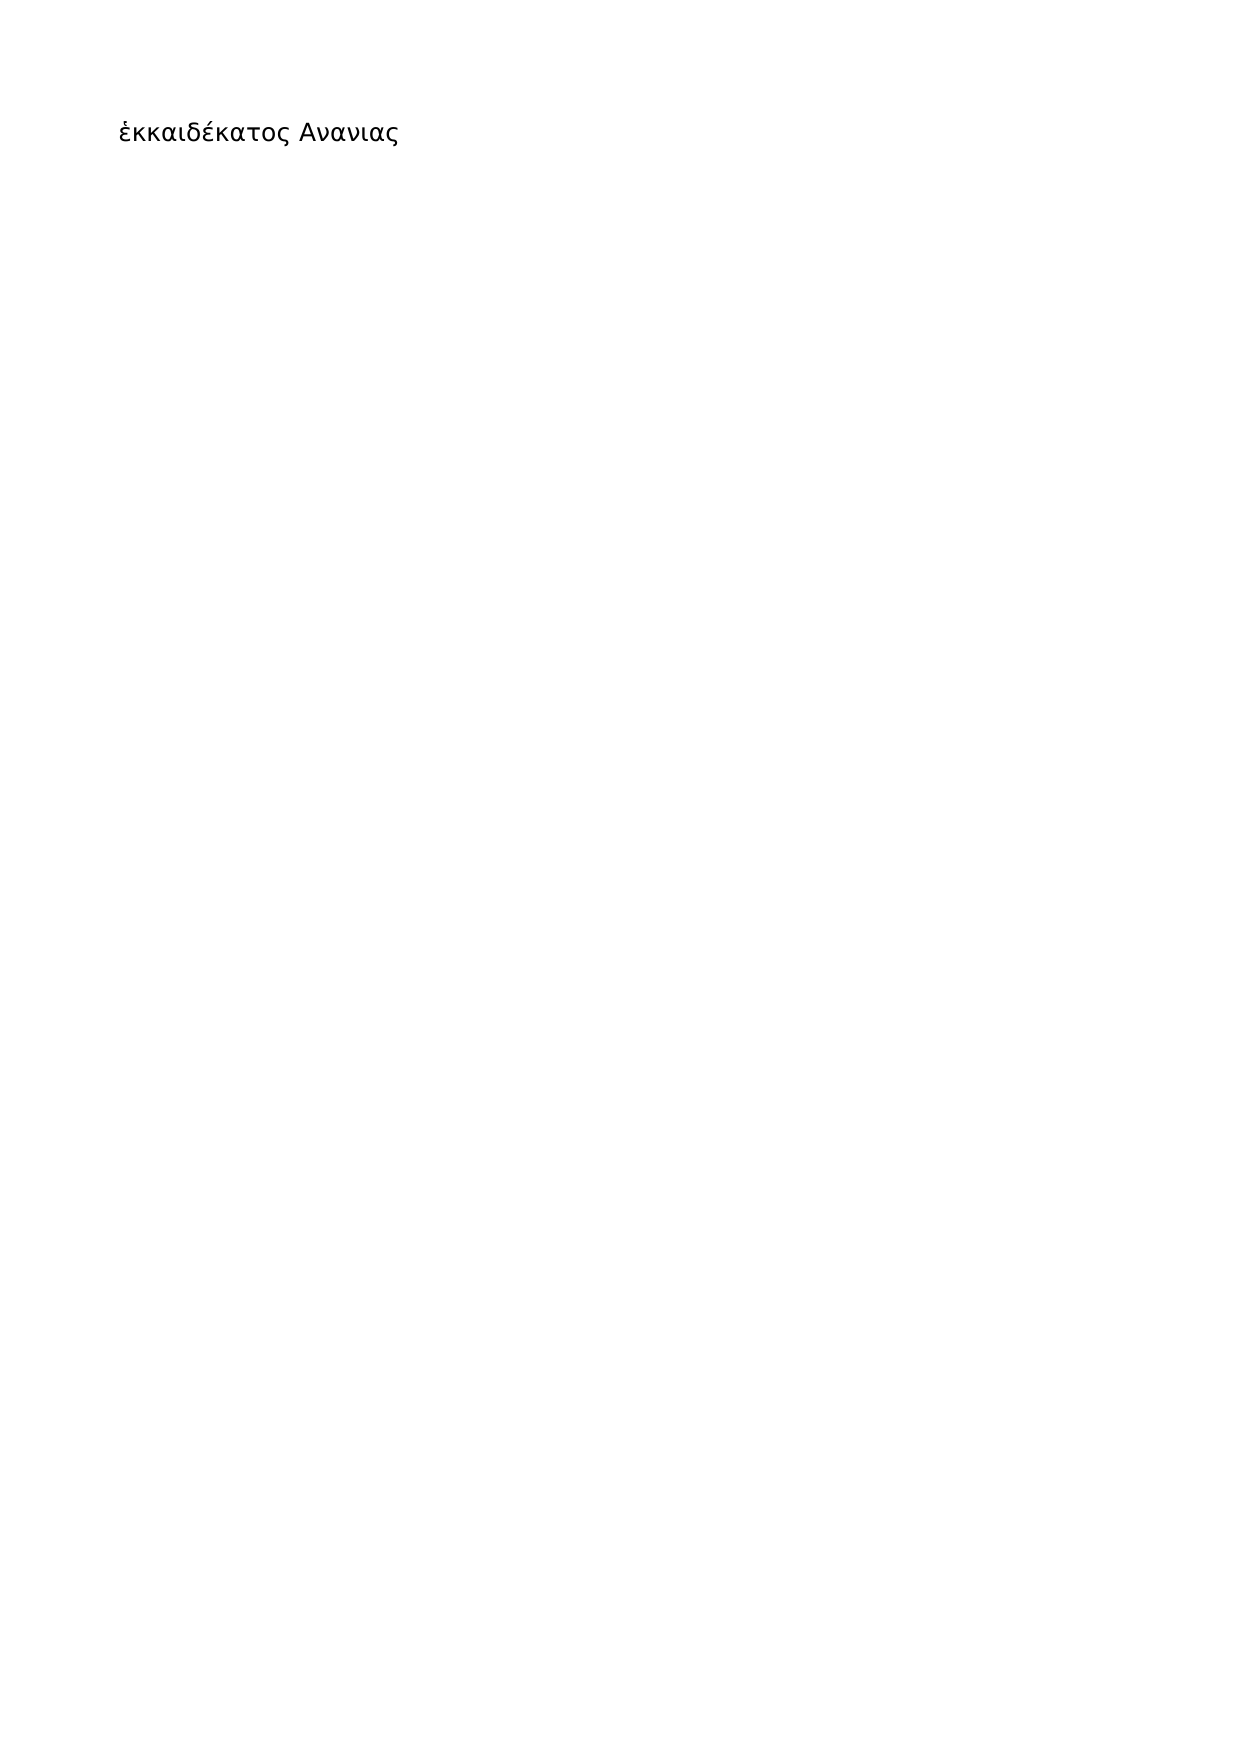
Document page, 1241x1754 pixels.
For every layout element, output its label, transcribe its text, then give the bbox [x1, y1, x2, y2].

text ἑκκαιδέκατος Ανανιας [118, 118, 1122, 147]
